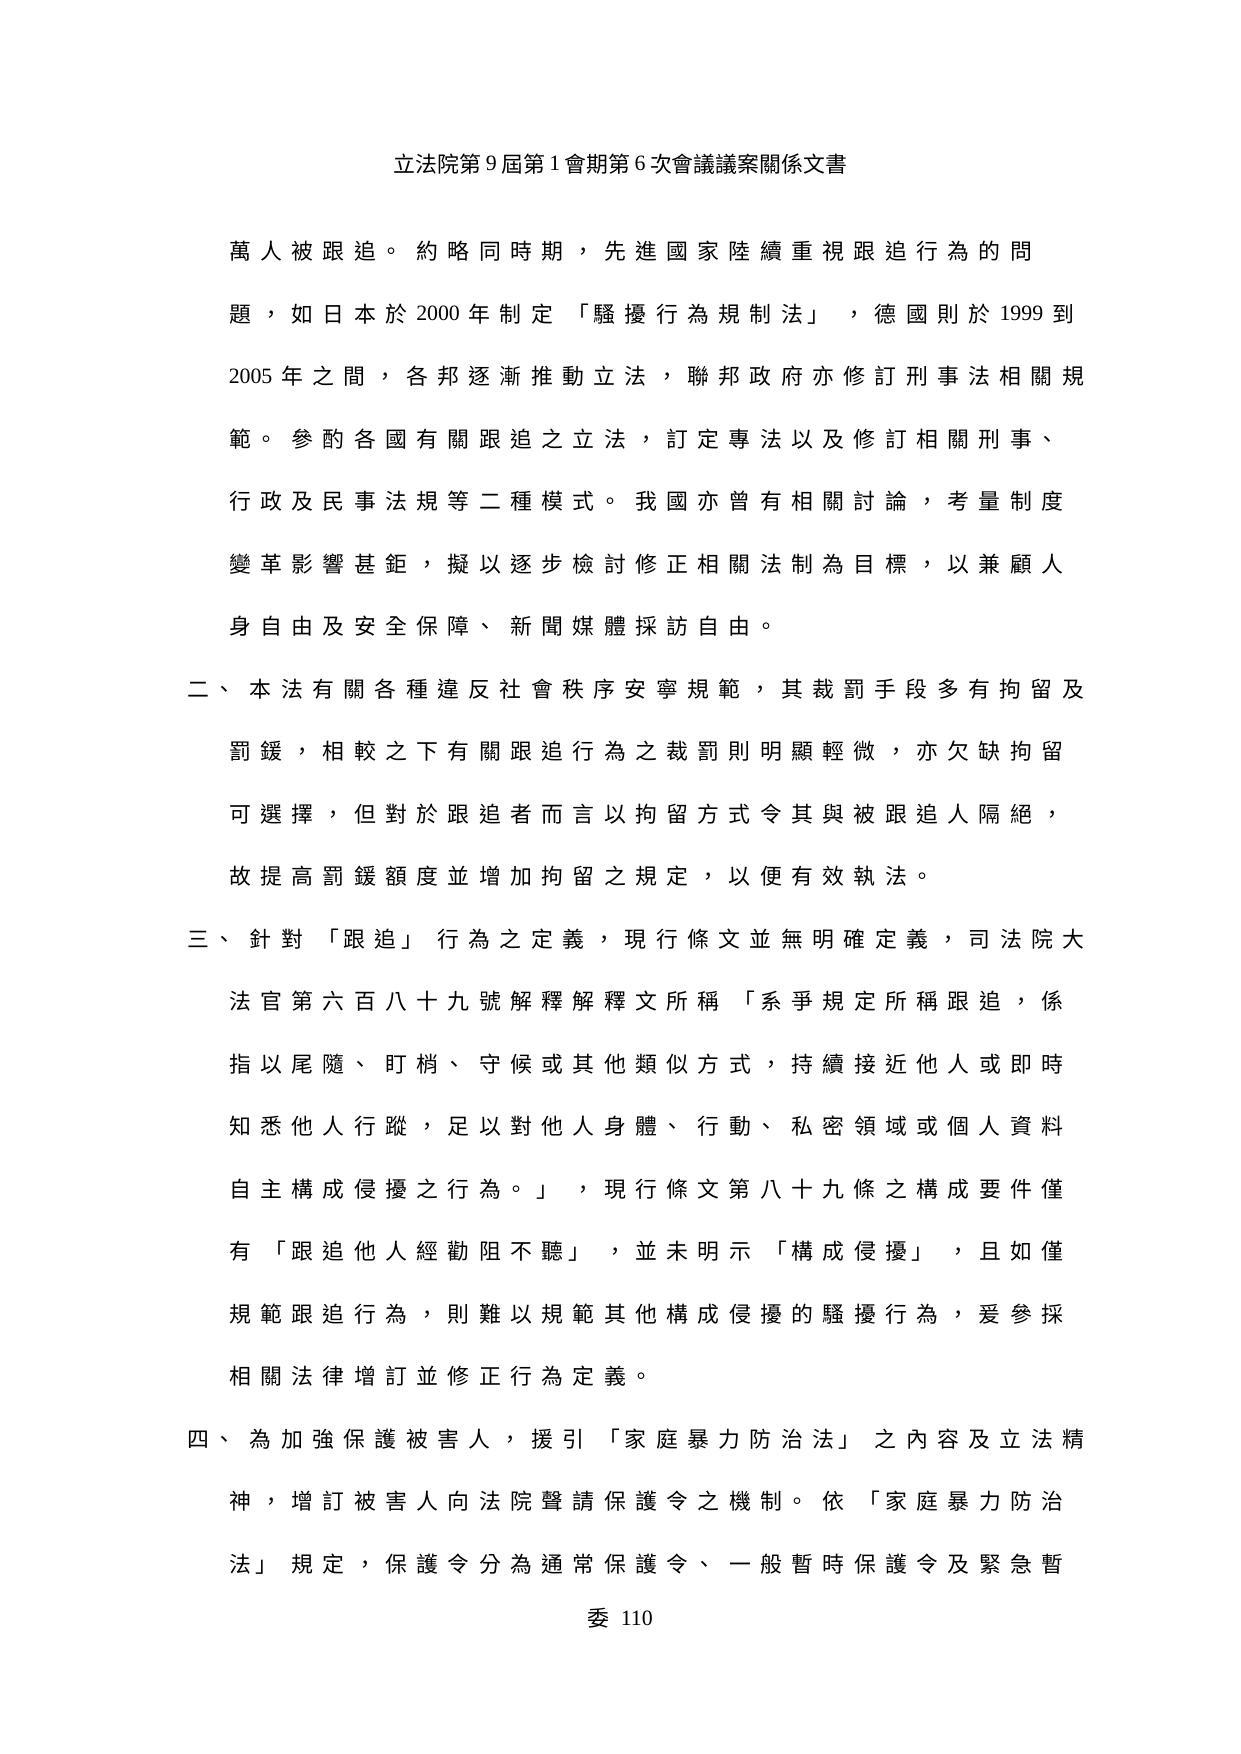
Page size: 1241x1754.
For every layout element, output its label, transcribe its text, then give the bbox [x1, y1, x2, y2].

text 三、針對「跟追」行為之定義，現行條文並無明確定義，司法院大法官第六百八十九號解釋解釋文所稱「系爭規定所稱跟追，係指以尾隨、盯梢、守候或其他類似方式，持續接近他人或即時知悉他人行蹤，足以對他人身體、行動、私密領域或個人資料自主構成侵擾之行為。」，現行條文第八十九條之構成要件僅有「跟追他人經勸阻不聽」，並未明示「構成侵擾」，且如僅規範跟追行為，則難以規範其他構成侵擾的騷擾行為，爰參採相關法律增訂並修正行為定義。 [173, 906, 1089, 1406]
text 萬人被跟追。約略同時期，先進國家陸續重視跟追行為的問題，如日本於2000年制定「騷擾行為規制法」，德國則於1999到2005年之間，各邦逐漸推動立法，聯邦政府亦修訂刑事法相關規範。參酌各國有關跟追之立法，訂定專法以及修訂相關刑事、行政及民事法規等二種模式。我國亦曾有相關討論，考量制度變革影響甚鉅，擬以逐步檢討修正相關法制為目標，以兼顧人身自由及安全保障、新聞媒體採訪自由。 [173, 219, 1089, 656]
text 二、本法有關各種違反社會秩序安寧規範，其裁罰手段多有拘留及罰鍰，相較之下有關跟追行為之裁罰則明顯輕微，亦欠缺拘留可選擇，但對於跟追者而言以拘留方式令其與被跟追人隔絕，故提高罰鍰額度並增加拘留之規定，以便有效執法。 [173, 656, 1089, 906]
text 四、為加強保護被害人，援引「家庭暴力防治法」之內容及立法精神，增訂被害人向法院聲請保護令之機制。依「家庭暴力防治法」規定，保護令分為通常保護令、一般暫時保護令及緊急暫 [173, 1406, 1089, 1594]
